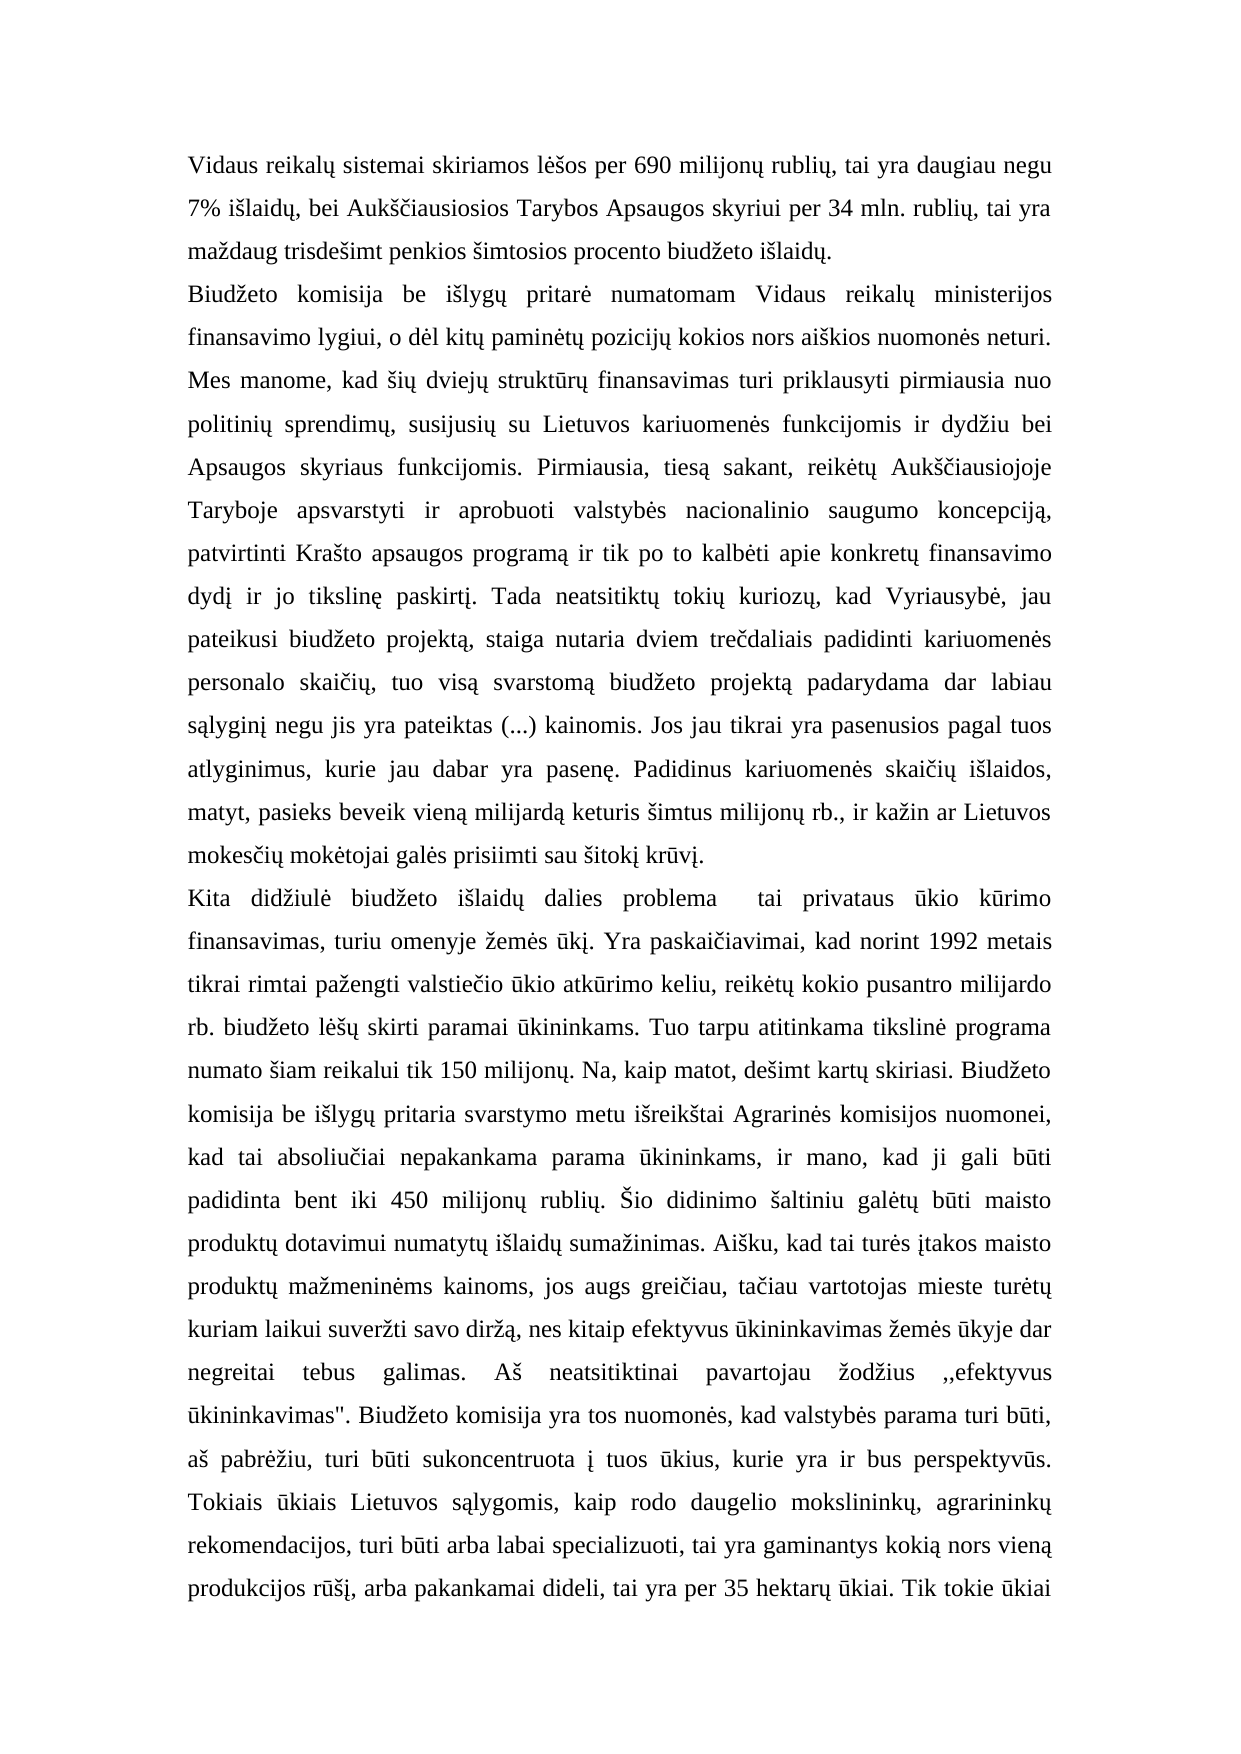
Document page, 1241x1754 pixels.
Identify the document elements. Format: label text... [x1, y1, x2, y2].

text Vidaus reikalų sistemai skiriamos lėšos per 690 milijonų rublių, tai yra daugiau negu 7% išlaidų, bei Aukščiausiosios Tarybos Apsaugos skyriui per 34 mln. rublių, tai yra maždaug trisdešimt penkios šimtosios procento biudžeto išlaidų. [187, 150, 1053, 265]
text Biudžeto komisija be išlygų pritarė numatomam Vidaus reikalų ministerijos finansavimo lygiui, o dėl kitų paminėtų pozicijų kokios nors aiškios nuomonės neturi. Mes manome, kad šių dviejų struktūrų finansavimas turi priklausyti pirmiausia nuo politinių sprendimų, susijusių su Lietuvos kariuomenės funkcijomis ir dydžiu bei Apsaugos skyriaus funkcijomis. Pirmiausia, tiesą sakant, reikėtų Aukščiausiojoje Taryboje apsvarstyti ir aprobuoti valstybės nacionalinio saugumo koncepciją, patvirtinti Krašto apsaugos programą ir tik po to kalbėti apie konkretų finansavimo dydį ir jo tikslinę paskirtį. Tada neatsitiktų tokių kuriozų, kad Vyriausybė, jau pateikusi biudžeto projektą, staiga nutaria dviem trečdaliais padidinti kariuomenės personalo skaičių, tuo visą svarstomą biudžeto projektą padarydama dar labiau sąlyginį negu jis yra pateiktas (...) kainomis. Jos jau tikrai yra pasenusios pagal tuos atlyginimus, kurie jau dabar yra pasenę. Padidinus kariuomenės skaičių išlaidos, matyt, pasieks beveik vieną milijardą keturis šimtus milijonų rb., ir kažin ar Lietuvos mokesčių mokėtojai galės prisiimti sau šitokį krūvį. [187, 279, 1053, 869]
text Kita didžiulė biudžeto išlaidų dalies problema tai privataus ūkio kūrimo finansavimas, turiu omenyje žemės ūkį. Yra paskaičiavimai, kad norint 1992 metais tikrai rimtai pažengti valstiečio ūkio atkūrimo keliu, reikėtų kokio pusantro milijardo rb. biudžeto lėšų skirti paramai ūkininkams. Tuo tarpu atitinkama tikslinė programa numato šiam reikalui tik 150 milijonų. Na, kaip matot, dešimt kartų skiriasi. Biudžeto komisija be išlygų pritaria svarstymo metu išreikštai Agrarinės komisijos nuomonei, kad tai absoliučiai nepakankama parama ūkininkams, ir mano, kad ji gali būti padidinta bent iki 450 milijonų rublių. Šio didinimo šaltiniu galėtų būti maisto produktų dotavimui numatytų išlaidų sumažinimas. Aišku, kad tai turės įtakos maisto produktų mažmeninėms kainoms, jos augs greičiau, tačiau vartotojas mieste turėtų kuriam laikui suveržti savo diržą, nes kitaip efektyvus ūkininkavimas žemės ūkyje dar negreitai tebus galimas. Aš neatsitiktinai pavartojau žodžius ,,efektyvus ūkininkavimas". Biudžeto komisija yra tos nuomonės, kad valstybės parama turi būti, aš pabrėžiu, turi būti sukoncentruota į tuos ūkius, kurie yra ir bus perspektyvūs. Tokiais ūkiais Lietuvos sąlygomis, kaip rodo daugelio mokslininkų, agrarininkų rekomendacijos, turi būti arba labai specializuoti, tai yra gaminantys kokią nors vieną produkcijos rūšį, arba pakankamai dideli, tai yra per 35 hektarų ūkiai. Tik tokie ūkiai [187, 883, 1053, 1602]
